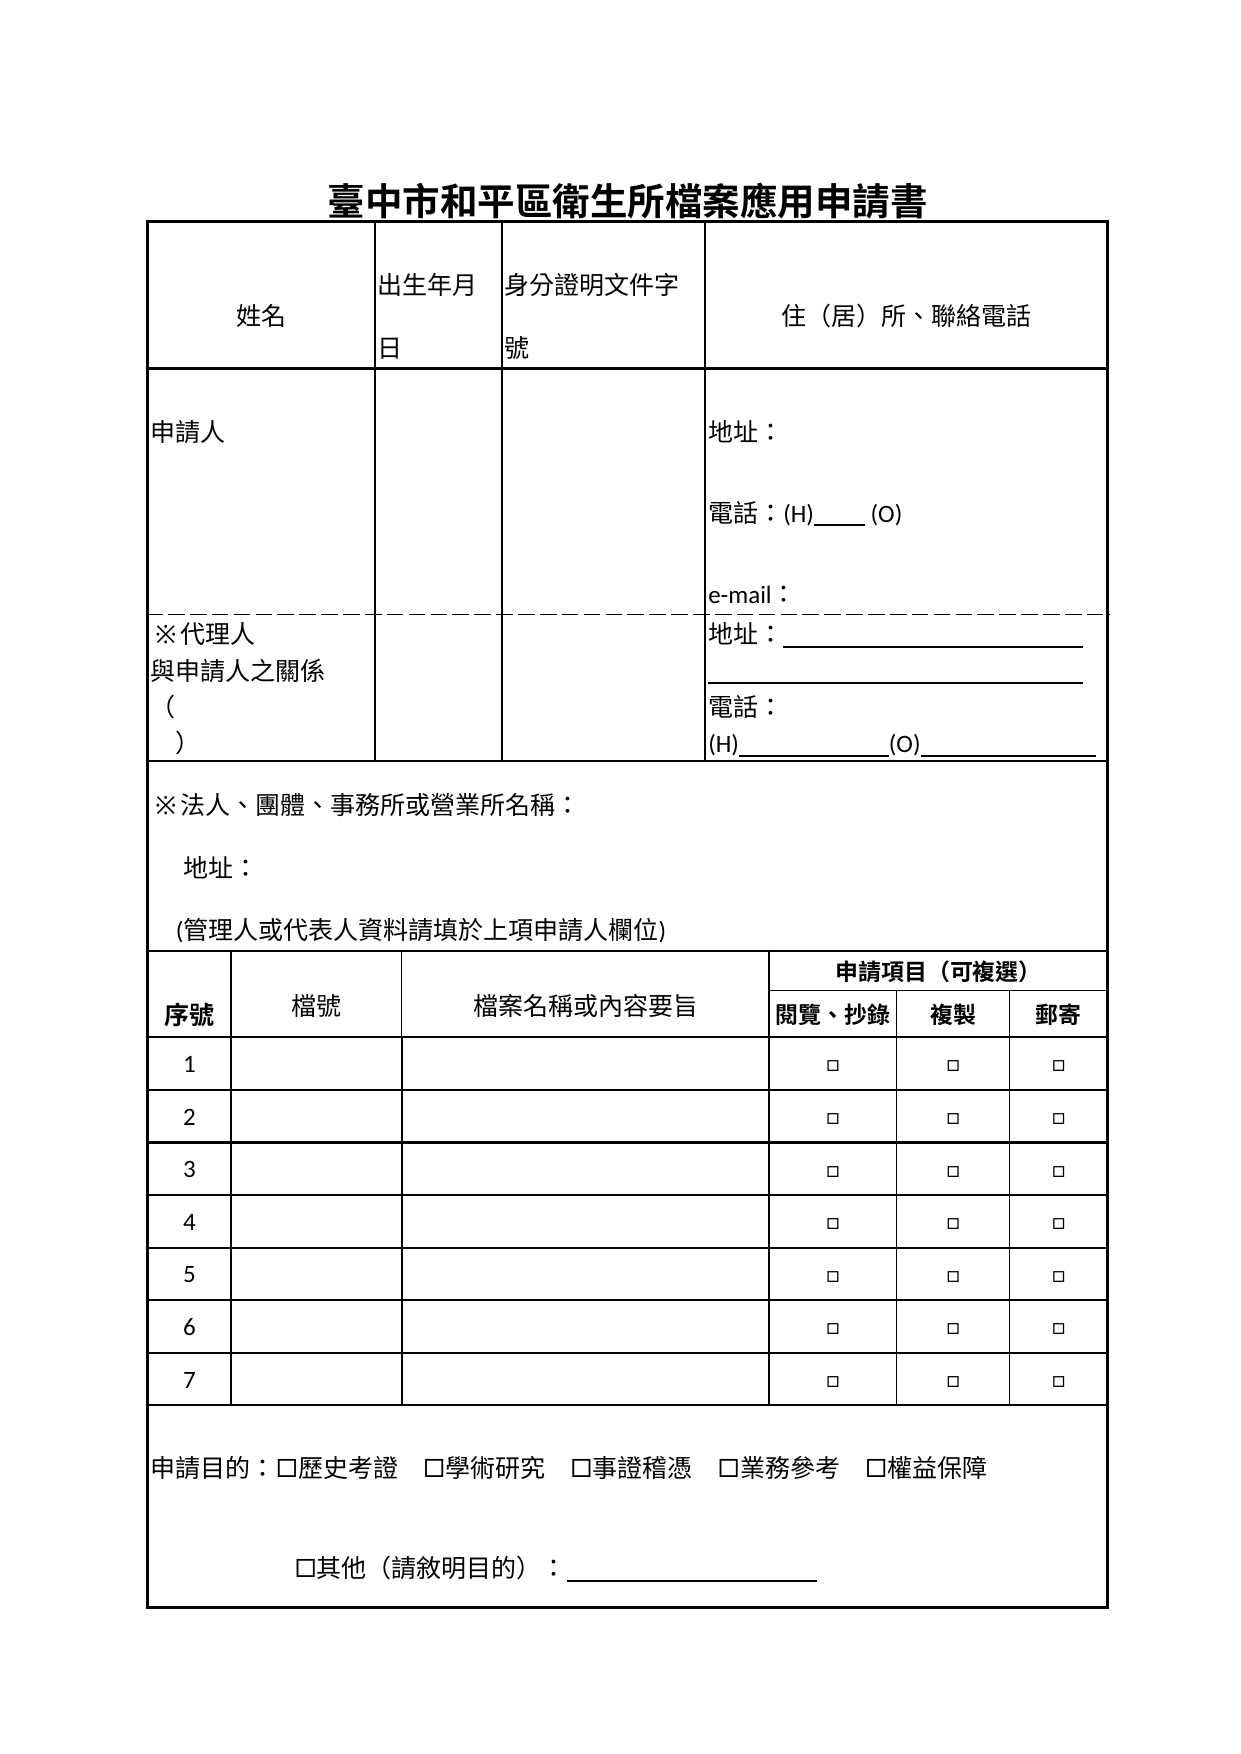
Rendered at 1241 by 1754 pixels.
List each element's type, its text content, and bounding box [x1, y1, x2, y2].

table_header 出生年月日 [376, 223, 501, 367]
table_header 姓名 [149, 223, 374, 367]
table_cell □ [1010, 1301, 1106, 1352]
table_cell □ [1010, 1038, 1106, 1089]
table_cell □ [1010, 1091, 1106, 1141]
table_cell 7 [149, 1354, 230, 1404]
table_cell □ [1010, 1249, 1106, 1299]
table_cell 地址： 電話： (H) (O) [706, 614, 1106, 760]
table_cell [403, 1301, 768, 1352]
table_cell □ [1010, 1196, 1106, 1247]
table_cell 4 [149, 1196, 230, 1247]
table_header 身分證明文件字號 [503, 223, 704, 367]
table_cell 申請目的：歷史考證 學術研究 事證稽憑 業務參考 權益保障 其他（請敘明目的）： [149, 1406, 1106, 1606]
table_cell 郵寄 [1010, 991, 1106, 1036]
table_cell [403, 1091, 768, 1141]
table_cell [403, 1038, 768, 1089]
table_cell 5 [149, 1249, 230, 1299]
table_cell □ [897, 1301, 1009, 1352]
table_cell 2 [149, 1091, 230, 1141]
table_cell □ [897, 1249, 1009, 1299]
table_cell [232, 1249, 401, 1299]
table_cell □ [770, 1144, 896, 1194]
table_cell [403, 1196, 768, 1247]
table_cell ※代理人 與申請人之關係 （ ） [149, 614, 374, 760]
table_cell [376, 370, 501, 614]
text 臺中市和平區衛生所檔案應用申請書 [148, 158, 1107, 220]
table_cell □ [770, 1354, 896, 1404]
table_cell [403, 1144, 768, 1194]
table_cell [376, 614, 501, 760]
table_cell □ [897, 1091, 1009, 1141]
table_cell [503, 614, 704, 760]
table_cell [503, 370, 704, 614]
table_cell □ [1010, 1354, 1106, 1404]
table_cell 1 [149, 1038, 230, 1089]
table_cell [232, 1354, 401, 1404]
table_cell □ [770, 1249, 896, 1299]
table_cell 6 [149, 1301, 230, 1352]
table_cell □ [770, 1301, 896, 1352]
table_cell [232, 1091, 401, 1141]
table_cell 檔號 [232, 952, 401, 1036]
table_cell 申請項目（可複選） [770, 952, 1106, 989]
table_cell ※法人、團體、事務所或營業所名稱： 地址： (管理人或代表人資料請填於上項申請人欄位) [149, 762, 1106, 949]
table_cell 閱覽、抄錄 [770, 991, 896, 1036]
table_cell [232, 1144, 401, 1194]
table_cell 複製 [897, 991, 1009, 1036]
table_cell 地址： 電話：(H) (O) e-mail： [706, 370, 1106, 614]
table_cell 申請人 [149, 370, 374, 614]
table_header 住（居）所、聯絡電話 [706, 223, 1106, 367]
table_cell [403, 1354, 768, 1404]
table_cell [403, 1249, 768, 1299]
table_cell 3 [149, 1144, 230, 1194]
table_cell 序號 [149, 952, 230, 1036]
table_cell □ [770, 1038, 896, 1089]
table_cell □ [1010, 1144, 1106, 1194]
table_cell □ [770, 1091, 896, 1141]
table_cell □ [897, 1354, 1009, 1404]
table_cell [232, 1196, 401, 1247]
table_cell [232, 1038, 401, 1089]
table_cell □ [897, 1038, 1009, 1089]
table_cell □ [770, 1196, 896, 1247]
table_cell [232, 1301, 401, 1352]
table_cell 檔案名稱或內容要旨 [402, 952, 768, 1036]
table_cell □ [897, 1144, 1009, 1194]
table_cell □ [897, 1196, 1009, 1247]
